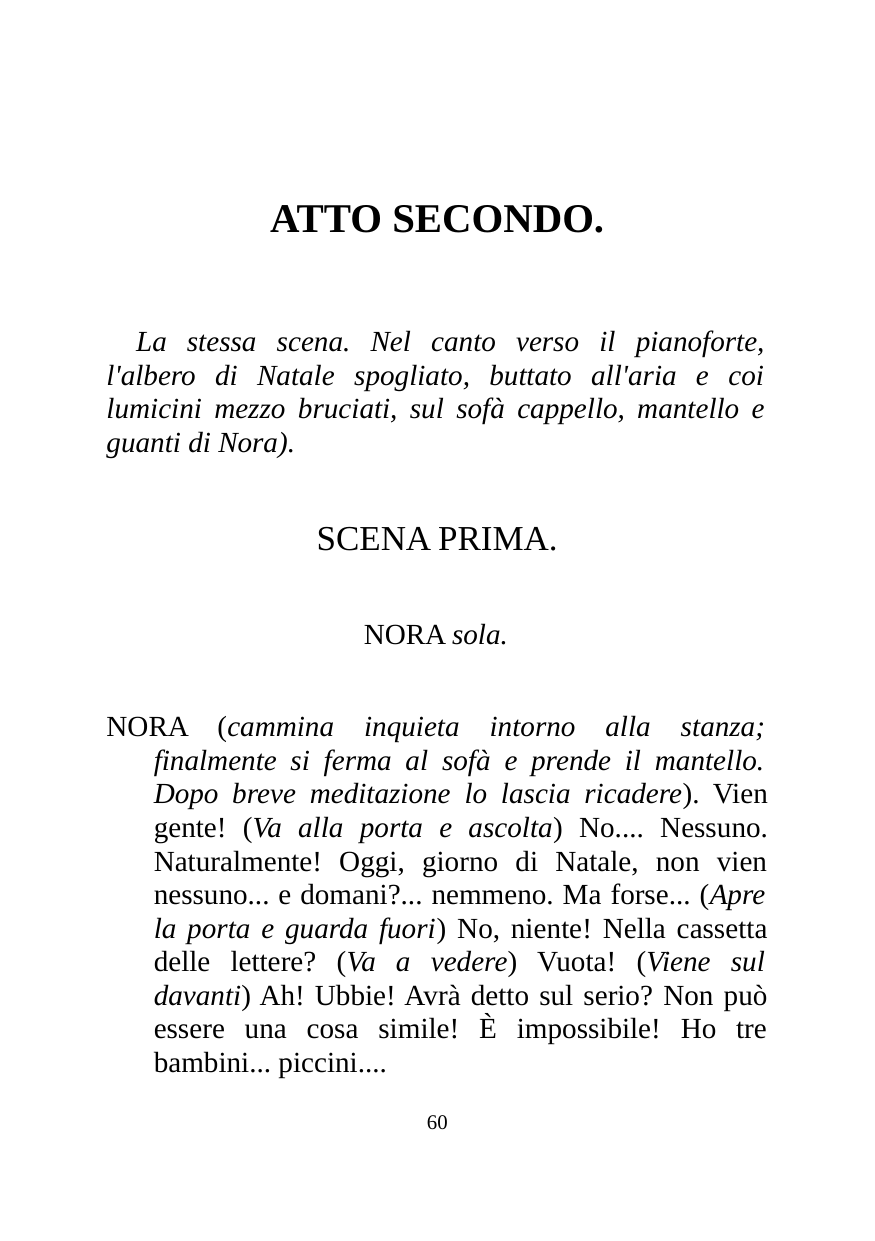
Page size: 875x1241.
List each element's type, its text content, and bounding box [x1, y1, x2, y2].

text NORA sola. [106, 617, 768, 651]
text La stessa scena. Nel canto verso il pianoforte, l'albero di Natale spogliato, buttato all'aria e coi lumicini mezzo bruciati, sul sofà cappello, mantello e guanti di Nora). [106, 324, 768, 459]
subtitle ATTO SECONDO. [106, 195, 768, 242]
text NORA (cammina inquieta intorno alla stanza; finalmente si ferma al sofà e prende il mantello. Dopo breve meditazione lo lascia ricadere). Vien gente! (Va alla porta e ascolta) No.... Nessuno. Naturalmente! Oggi, giorno di Natale, non vien nessuno... e domani?... nemmeno. Ma forse... (Apre la porta e guarda fuori) No, niente! Nella cassetta delle lettere? (Va a vedere) Vuota! (Viene sul davanti) Ah! Ubbie! Avrà detto sul serio? Non può essere una cosa simile! È impossibile! Ho tre bambini... piccini.... [106, 709, 768, 1078]
subtitle SCENA PRIMA. [106, 518, 768, 558]
